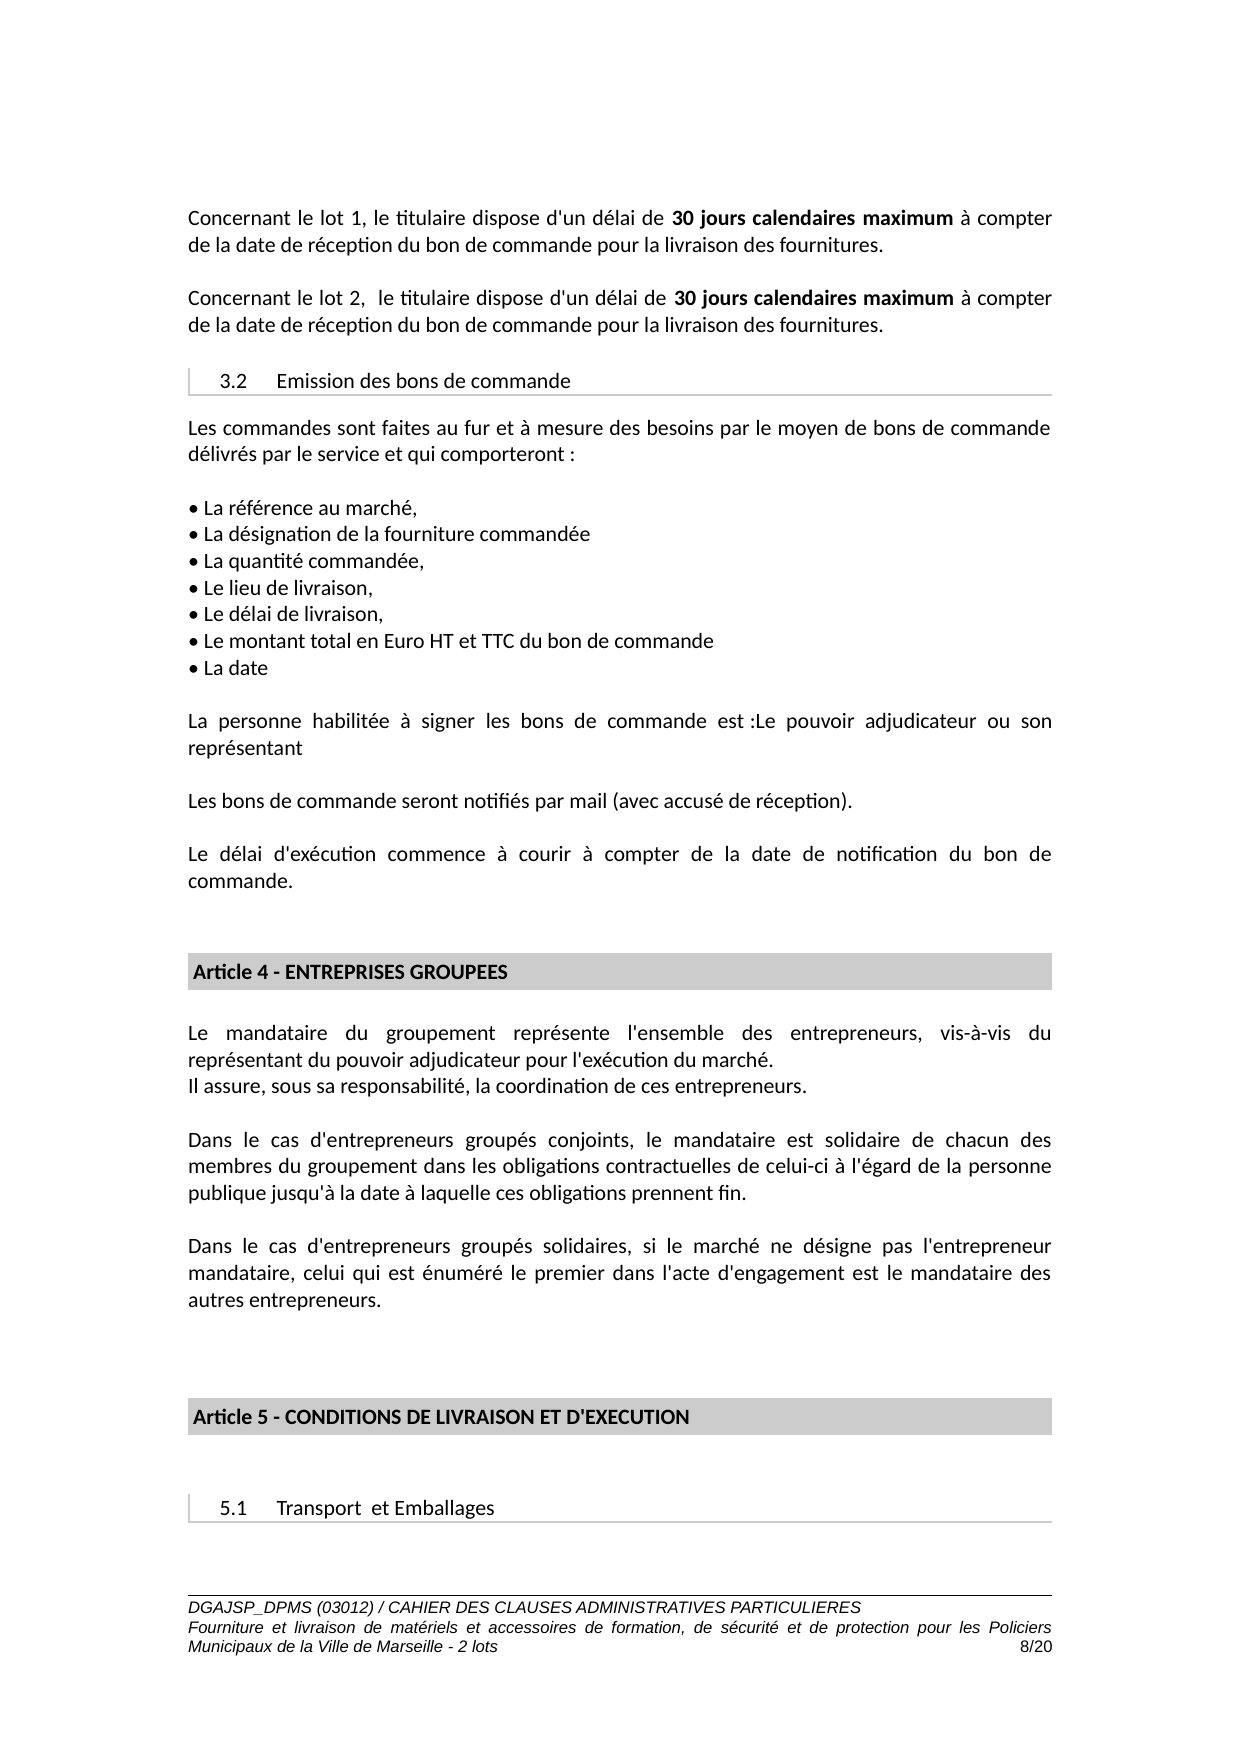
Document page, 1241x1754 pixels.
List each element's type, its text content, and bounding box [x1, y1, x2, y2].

text • Le lieu de livraison, [188, 574, 1052, 601]
text • Le délai de livraison, [188, 601, 1052, 627]
text Concernant le lot 1, le titulaire dispose d'un délai de 30 jours calendaires maximum à compter de la date de réception du bon de commande pour la livraison des fournitures. [188, 204, 1052, 258]
text Dans le cas d'entrepreneurs groupés conjoints, le mandataire est solidaire de chacun des membres du groupement dans les obligations contractuelles de celui-ci à l'égard de la personne publique jusqu'à la date à laquelle ces obligations prennent fin. [188, 1126, 1052, 1206]
text Le délai d'exécution commence à courir à compter de la date de notification du bon de commande. [188, 841, 1052, 894]
subtitle ENTREPRISES GROUPEES [190, 955, 1050, 988]
subtitle Emission des bons de commande [188, 367, 1052, 394]
text Les commandes sont faites au fur et à mesure des besoins par le moyen de bons de commande délivrés par le service et qui comporteront : [188, 414, 1052, 467]
subtitle CONDITIONS DE LIVRAISON ET D'EXECUTION [190, 1401, 1050, 1433]
text • La quantité commandée, [188, 547, 1052, 574]
text Concernant le lot 2, le titulaire dispose d'un délai de 30 jours calendaires maximum à compter de la date de réception du bon de commande pour la livraison des fournitures. [188, 284, 1052, 338]
subtitle Transport et Emballages [190, 1494, 1052, 1521]
text La personne habilitée à signer les bons de commande est :Le pouvoir adjudicateur ou son représentant [188, 707, 1052, 761]
text • La référence au marché, [188, 494, 1052, 521]
text • La désignation de la fourniture commandée [188, 521, 1052, 547]
text Le mandataire du groupement représente l'ensemble des entrepreneurs, vis-à-vis du représentant du pouvoir adjudicateur pour l'exécution du marché. [188, 1019, 1052, 1073]
text • La date [188, 654, 1052, 681]
text Dans le cas d'entrepreneurs groupés solidaires, si le marché ne désigne pas l'entrepreneur mandataire, celui qui est énuméré le premier dans l'acte d'engagement est le mandataire des autres entrepreneurs. [188, 1233, 1052, 1313]
text • Le montant total en Euro HT et TTC du bon de commande [188, 627, 1052, 654]
text Il assure, sous sa responsabilité, la coordination de ces entrepreneurs. [188, 1073, 1052, 1099]
text Les bons de commande seront notifiés par mail (avec accusé de réception). [188, 787, 1052, 814]
